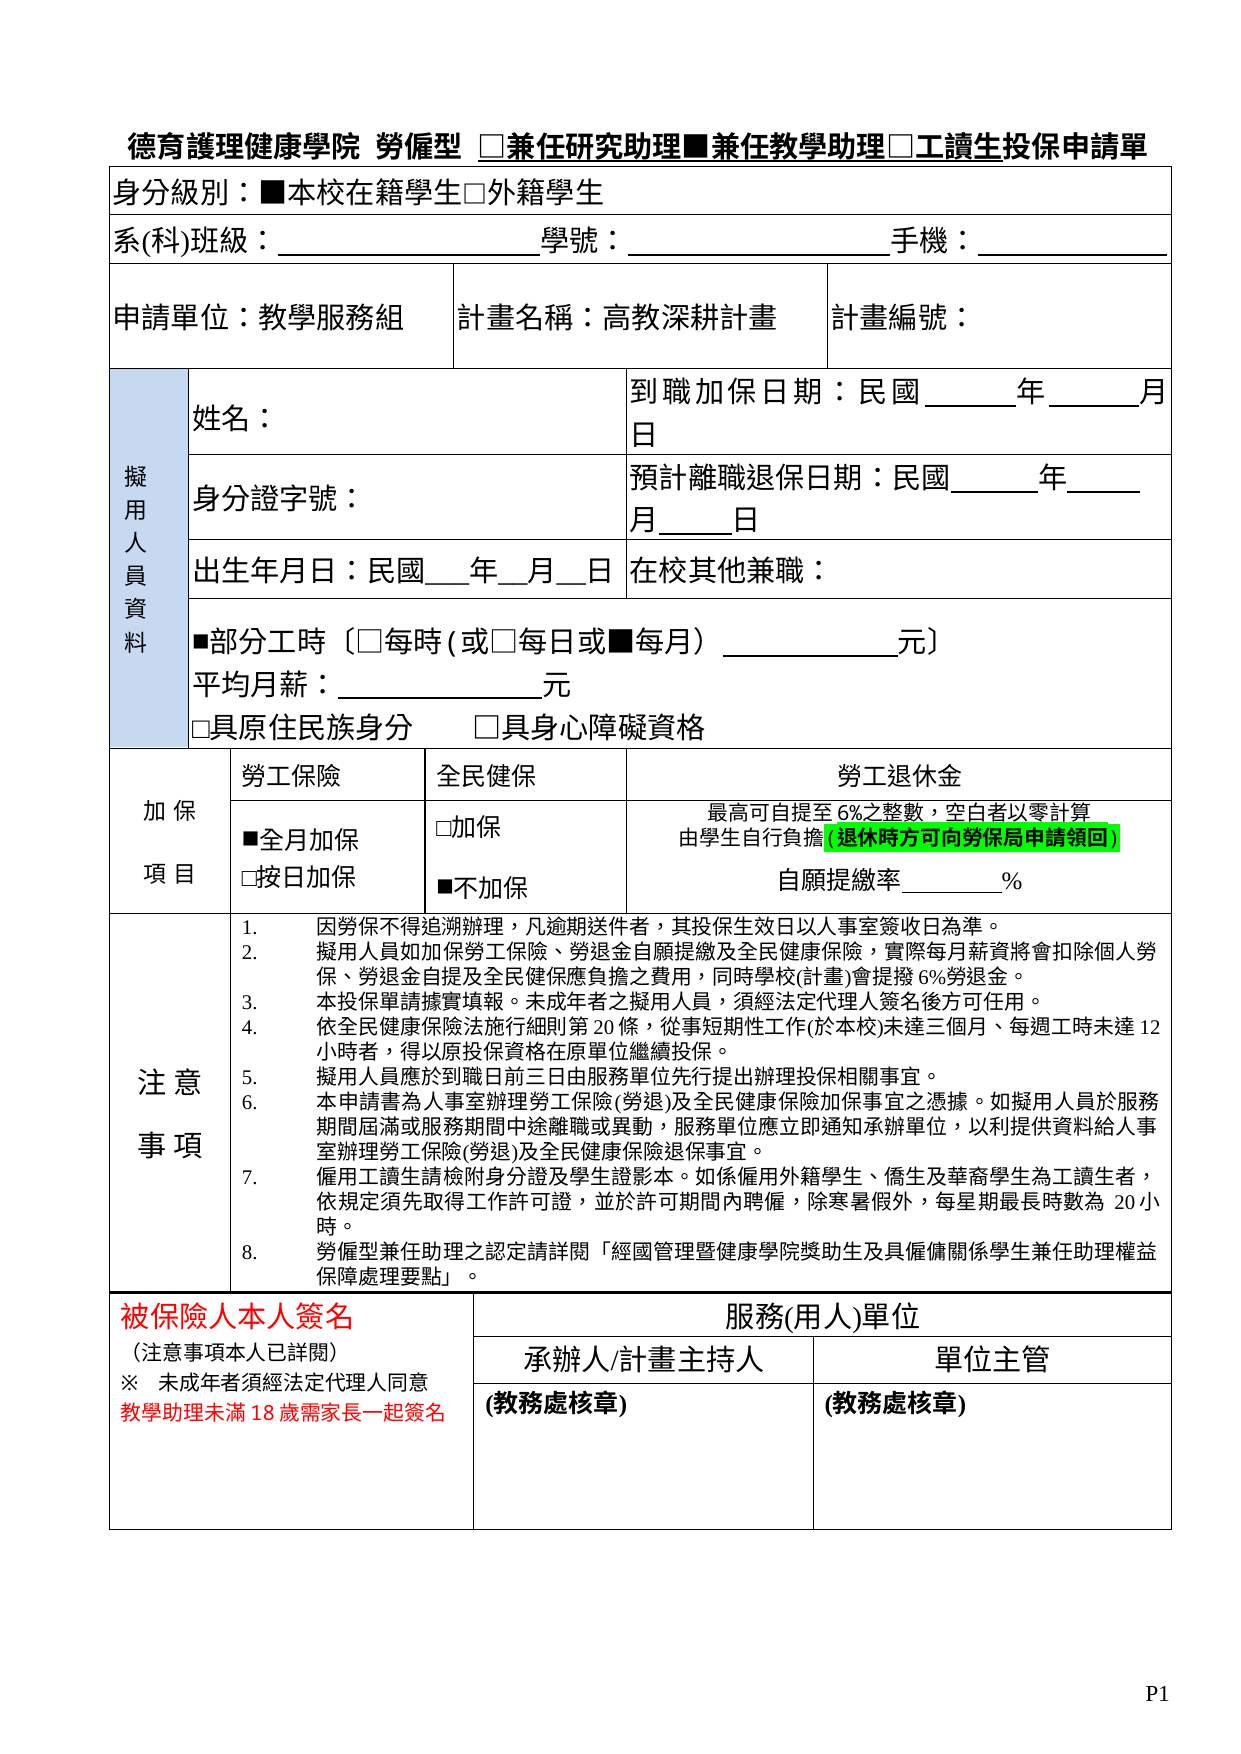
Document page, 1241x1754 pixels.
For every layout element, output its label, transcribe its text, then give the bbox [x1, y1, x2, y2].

table_cell 姓名： [189, 369, 626, 453]
table_cell 最高可自提至6%之整數，空白者以零計算 由學生自行負擔(退休時方可向勞保局申請領回) 自願提繳率 % [627, 801, 1171, 913]
table_cell 計畫名稱：高教深耕計畫 [454, 264, 827, 368]
table_cell 擬用人員資料 [110, 369, 188, 747]
table_cell 因勞保不得追溯辦理，凡逾期送件者，其投保生效日以人事室簽收日為準。 擬用人員如加保勞工保險、勞退金自願提繳及全民健康保險，實際每月薪資將會扣除個人勞保、勞退金自提及全民健保應負擔之費用，同時學校(計畫)會提撥6%勞退金。 本投保單請據實填報。未成年者之擬用人員，須經法定代理人簽名後方可任用。 依全民健康保險法施行細則第20條，從事短期性工作(於本校)未達三個月、每週工時未達12小時者，得以原投保資格在原單位繼續投保。 擬用人員應於到職日前三日由服務單位先行提出辦理投保相關事宜。 本申請書為人事室辦理勞工保險(勞退)及全民健康保險加保事宜之憑據。如擬用人員於服務期間屆滿或服務期間中途離職或異動，服務單位應立即通知承辦單位，以利提供資料給人事室辦理勞工保險(勞退)及全民健康保險退保事宜。 僱用工讀生請檢附身分證及學生證影本。如係僱用外籍學生、僑生及華裔學生為工讀生者，依規定須先取得工作許可證，並於許可期間內聘僱，除寒暑假外，每星期最長時數為20小時。 勞僱型兼任助理之認定請詳閱「經國管理暨健康學院獎助生及具僱傭關係學生兼任助理權益保障處理要點」。 [231, 914, 1171, 1291]
table_cell 勞工保險 [231, 749, 424, 800]
table_cell 申請單位：教學服務組 [110, 264, 453, 368]
table_cell 服務(用人)單位 [474, 1294, 1171, 1336]
table_cell 注意事項 [110, 914, 230, 1291]
table_cell ■全月加保 □按日加保 [231, 801, 424, 913]
table_cell (教務處核章) [474, 1384, 813, 1529]
text 德育護理健康學院 勞僱型 □兼任研究助理■兼任教學助理□工讀生投保申請單 [106, 103, 1169, 166]
table_cell 出生年月日：民國___年__月__日 [189, 540, 626, 598]
table_cell 勞工退休金 [627, 749, 1171, 800]
table_cell 身分證字號： [189, 455, 626, 539]
table_cell 單位主管 [814, 1337, 1171, 1383]
table_cell 被保險人本人簽名 （注意事項本人已詳閱） 未成年者須經法定代理人同意 教學助理未滿18歲需家長一起簽名 [110, 1294, 473, 1529]
table_cell 承辦人/計畫主持人 [474, 1337, 813, 1383]
table_cell 預計離職退保日期：民國 年 月 日 [627, 455, 1171, 539]
table_cell 計畫編號： [828, 264, 1171, 368]
table_cell □加保 ■不加保 [426, 801, 626, 913]
table_cell ■部分工時〔□每時(或□每日或■每月） 元〕 平均月薪： 元 [189, 599, 1171, 703]
table_cell 系(科)班級： 學號： 手機： [110, 215, 1171, 263]
table_cell □具原住民族身分 □具身心障礙資格 [189, 704, 1171, 747]
table_header 身分級別：■本校在籍學生□外籍學生 [110, 167, 1171, 214]
table_cell (教務處核章) [814, 1384, 1171, 1529]
table_cell 加保項目 [110, 749, 230, 913]
table_cell 到職加保日期：民國 年 月 日 [627, 369, 1171, 453]
table_cell 在校其他兼職： [627, 540, 1171, 598]
table_cell 全民健保 [426, 749, 626, 800]
